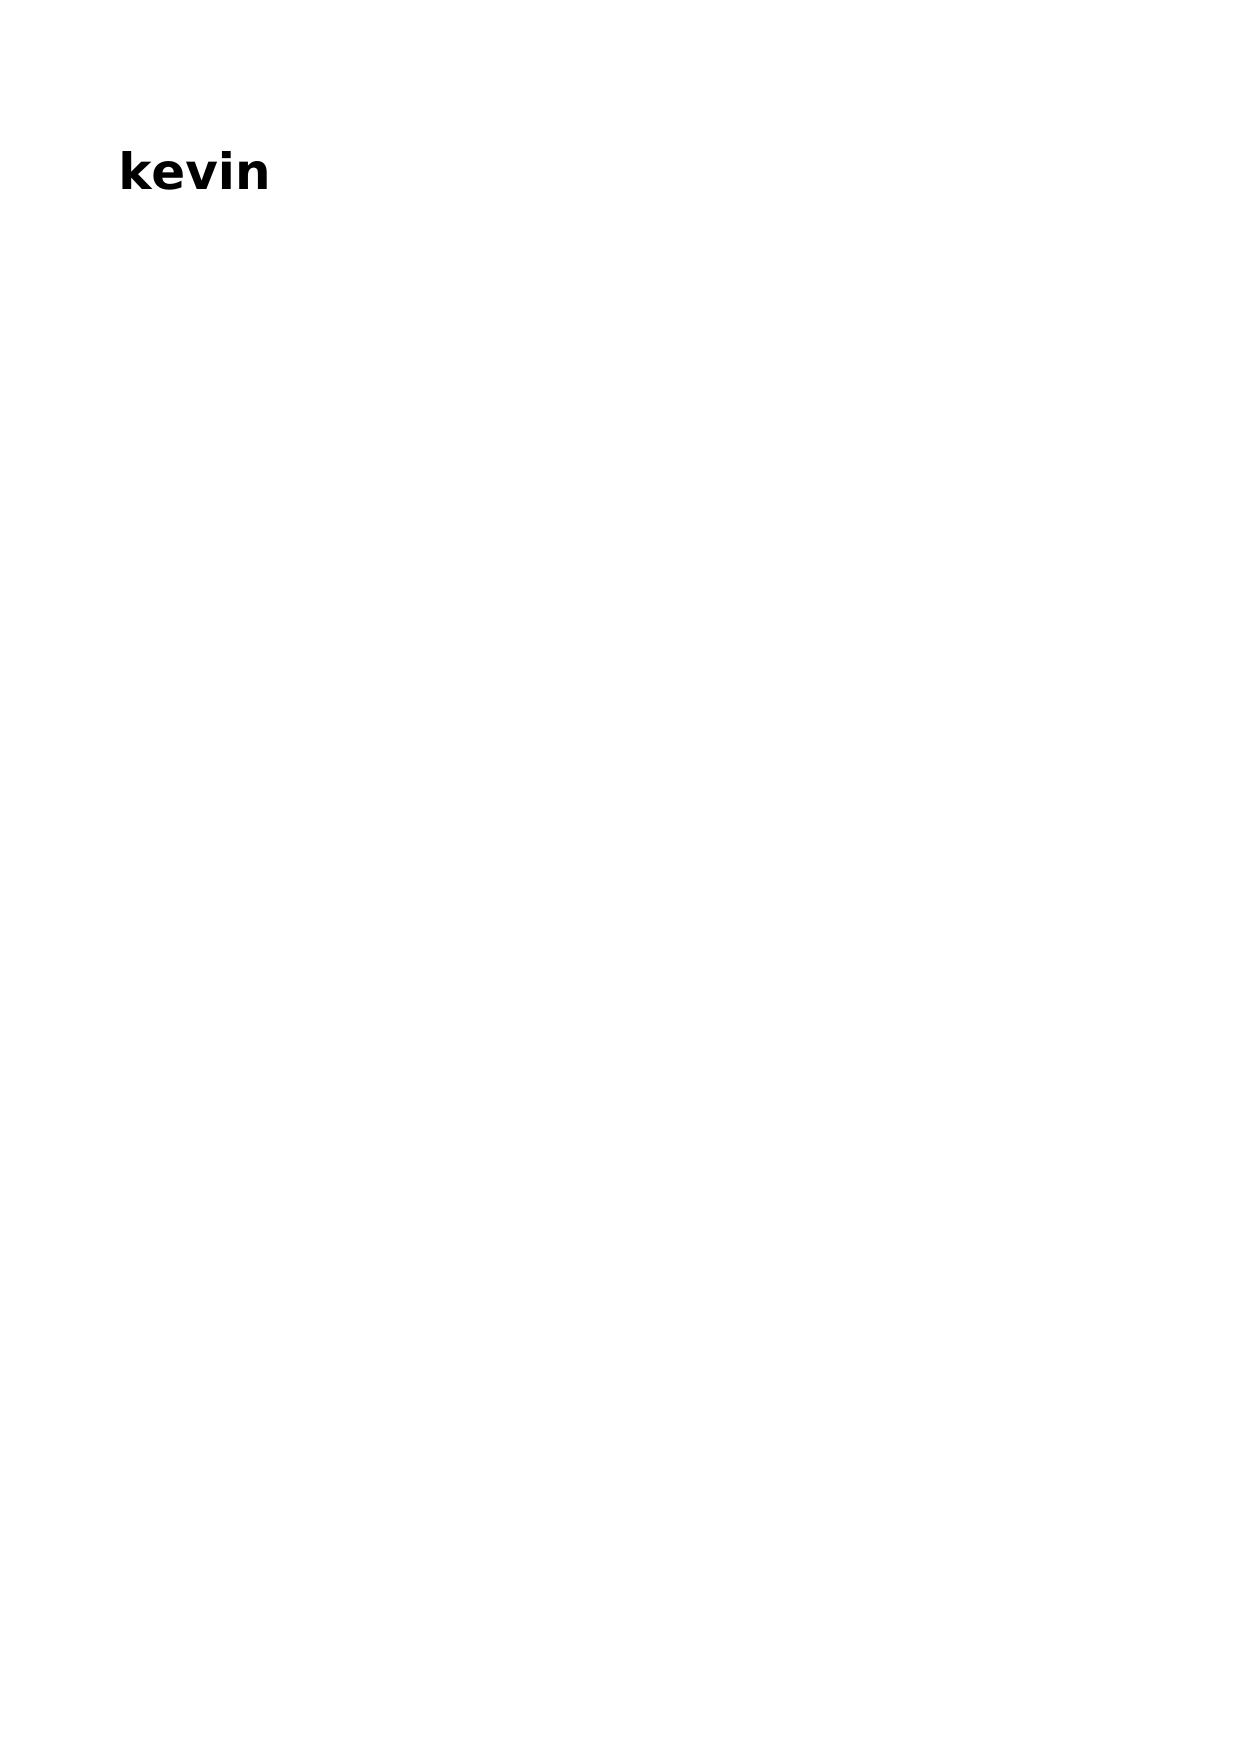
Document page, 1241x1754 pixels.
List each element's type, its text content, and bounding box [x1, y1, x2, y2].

subtitle kevin [118, 143, 1122, 201]
